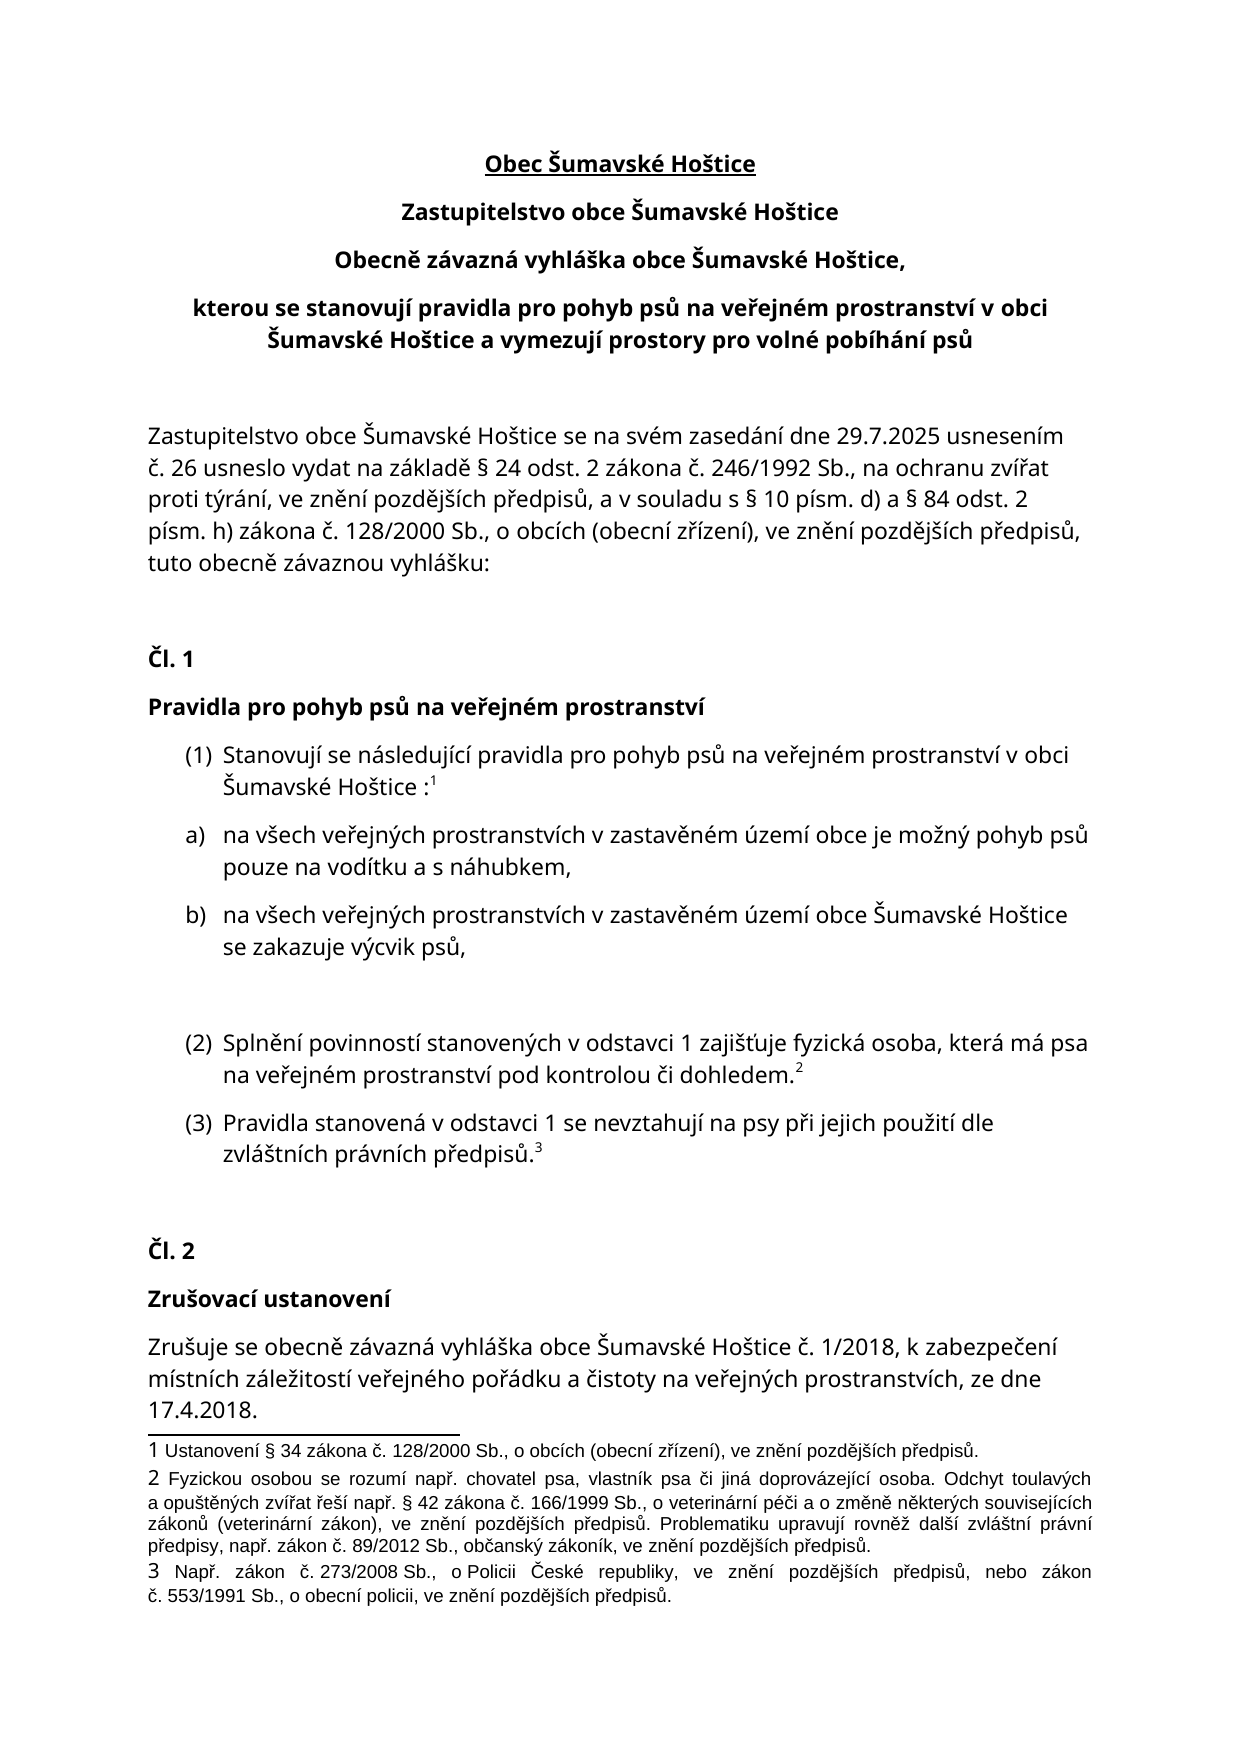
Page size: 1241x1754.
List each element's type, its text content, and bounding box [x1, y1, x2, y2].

list Fyzickou osobou se rozumí např. chovatel psa, vlastník psa či jiná doprovázející osoba. Odchyt toulavých a opuštěných zvířat řeší např. § 42 zákona č. 166/1999 Sb., o veterinární péči a o změně některých souvisejících zákonů (veterinární zákon), ve znění pozdějších předpisů. Problematiku upravují rovněž další zvláštní právní předpisy, např. zákon č. 89/2012 Sb., občanský zákoník, ve znění pozdějších předpisů. [148, 1463, 1093, 1556]
list Např. zákon č. 273/2008 Sb., o Policii České republiky, ve znění pozdějších předpisů, nebo zákon č. 553/1991 Sb., o obecní policii, ve znění pozdějších předpisů. [148, 1556, 1093, 1606]
text Obec Šumavské Hoštice [148, 148, 1093, 179]
text Zrušovací ustanovení [148, 1283, 1093, 1314]
text kterou se stanovují pravidla pro pohyb psů na veřejném prostranství v obci Šumavské Hoštice a vymezují prostory pro volné pobíhání psů [148, 292, 1093, 355]
text Zastupitelstvo obce Šumavské Hoštice [148, 196, 1093, 227]
text Čl. 1 [148, 643, 1093, 674]
list na všech veřejných prostranstvích v zastavěném území obce Šumavské Hoštice se zakazuje výcvik psů, [185, 899, 1093, 962]
list Pravidla stanovená v odstavci 1 se nevztahují na psy při jejich použití dle zvláštních právních předpisů. [185, 1107, 1093, 1170]
list Ustanovení § 34 zákona č. 128/2000 Sb., o obcích (obecní zřízení), ve znění pozdějších předpisů. [148, 1435, 1093, 1463]
text Zastupitelstvo obce Šumavské Hoštice se na svém zasedání dne 29.7.2025 usnesením č. 26 usneslo vydat na základě § 24 odst. 2 zákona č. 246/1992 Sb., na ochranu zvířat proti týrání, ve znění pozdějších předpisů, a v souladu s § 10 písm. d) a § 84 odst. 2 písm. h) zákona č. 128/2000 Sb., o obcích (obecní zřízení), ve znění pozdějších předpisů, tuto obecně závaznou vyhlášku: [148, 420, 1093, 578]
text Čl. 2 [148, 1235, 1093, 1266]
text Zrušuje se obecně závazná vyhláška obce Šumavské Hoštice č. 1/2018, k zabezpečení místních záležitostí veřejného pořádku a čistoty na veřejných prostranstvích, ze dne 17.4.2018. [148, 1331, 1093, 1426]
list Stanovují se následující pravidla pro pohyb psů na veřejném prostranství v obci Šumavské Hoštice : [185, 739, 1093, 802]
text Obecně závazná vyhláška obce Šumavské Hoštice, [148, 244, 1093, 275]
list Splnění povinností stanovených v odstavci 1 zajišťuje fyzická osoba, která má psa na veřejném prostranství pod kontrolou či dohledem. [185, 1027, 1093, 1090]
text Pravidla pro pohyb psů na veřejném prostranství [148, 691, 1093, 722]
list na všech veřejných prostranstvích v zastavěném území obce je možný pohyb psů pouze na vodítku a s náhubkem, [185, 819, 1093, 882]
